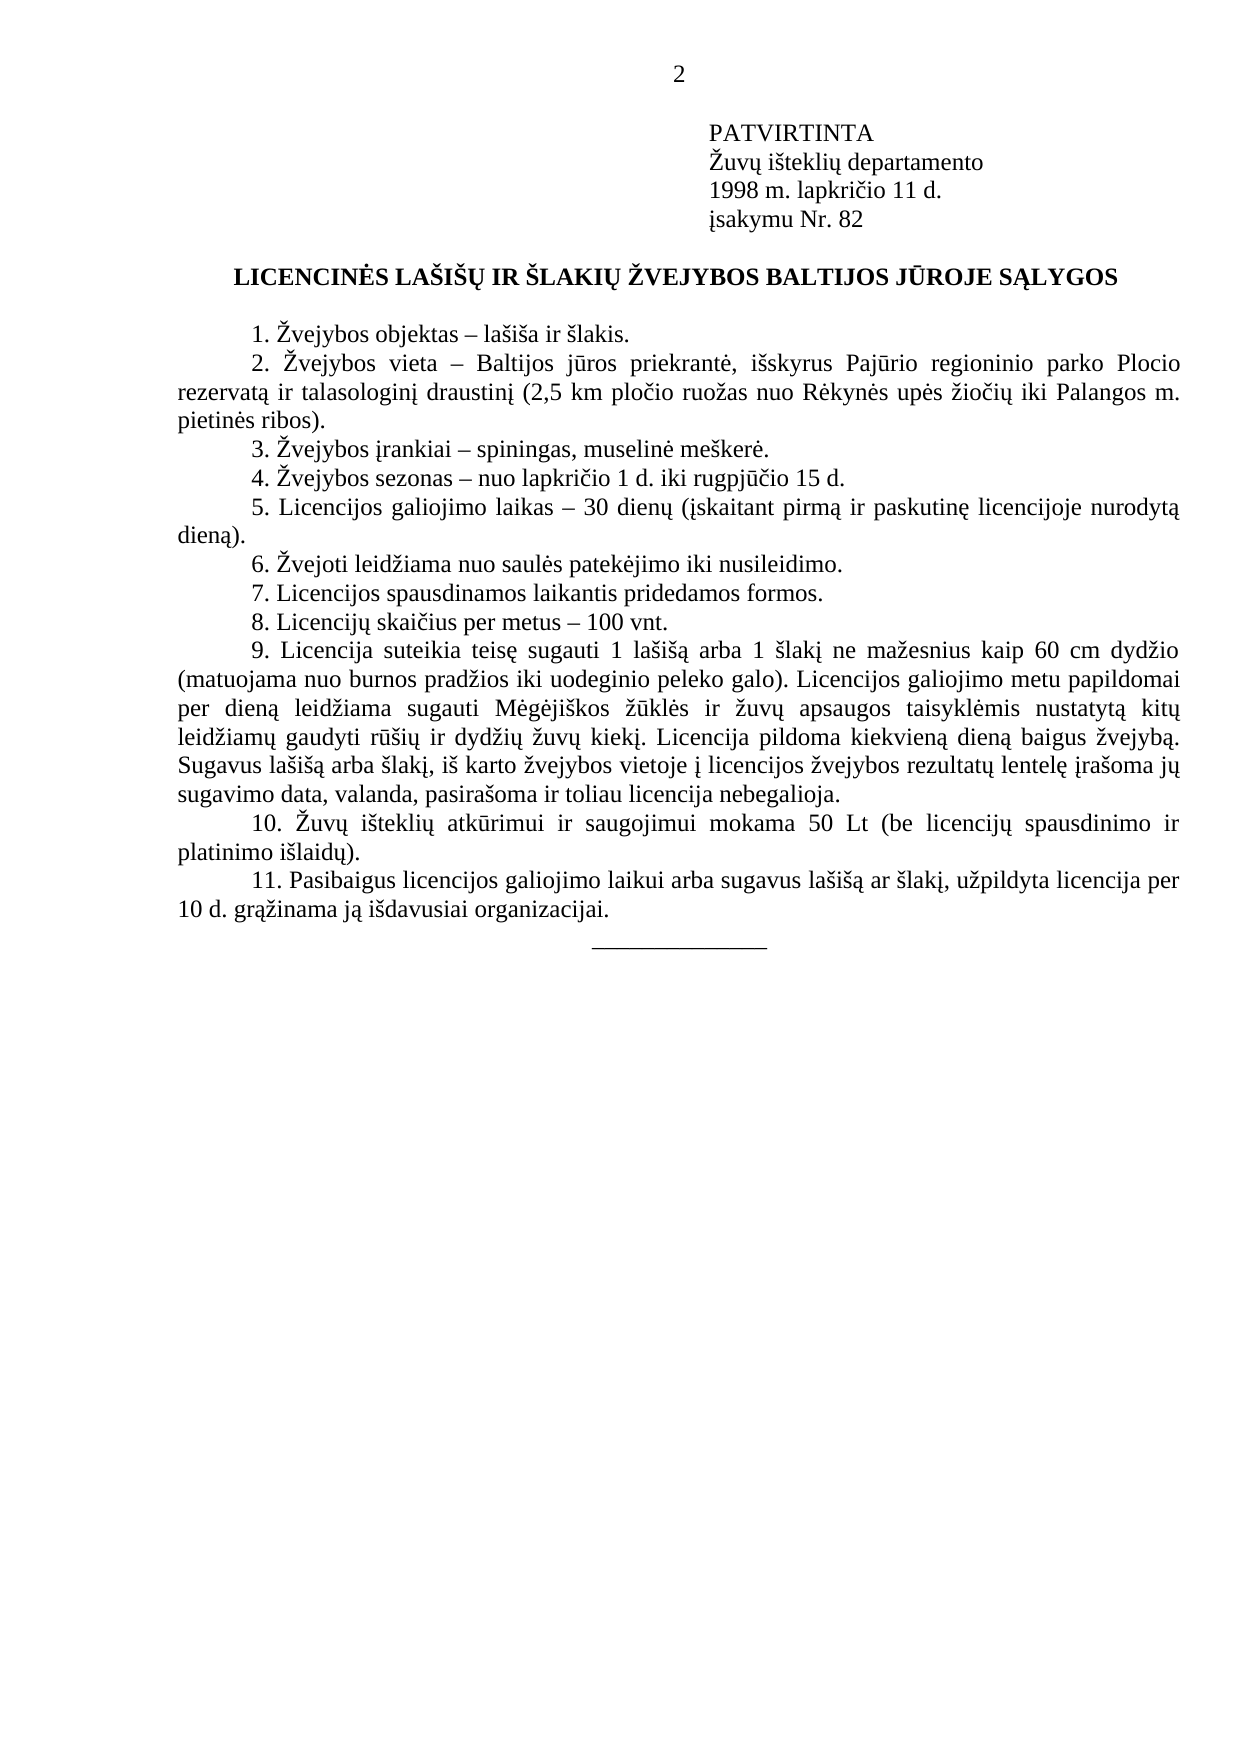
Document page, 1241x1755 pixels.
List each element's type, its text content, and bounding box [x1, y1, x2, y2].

text 9. Licencija suteikia teisę sugauti 1 lašišą arba 1 šlakį ne mažesnius kaip 60 cm dydžio (matuojama nuo burnos pradžios iki uodeginio peleko galo). Licencijos galiojimo metu papildomai per dieną leidžiama sugauti Mėgėjiškos žūklės ir žuvų apsaugos taisyklėmis nustatytą kitų leidžiamų gaudyti rūšių ir dydžių žuvų kiekį. Licencija pildoma kiekvieną dieną baigus žvejybą. Sugavus lašišą arba šlakį, iš karto žvejybos vietoje į licencijos žvejybos rezultatų lentelę įrašoma jų sugavimo data, valanda, pasirašoma ir toliau licencija nebegalioja. [177, 636, 1181, 808]
text ______________ [177, 923, 1181, 952]
text 8. Licencijų skaičius per metus – 100 vnt. [177, 607, 1181, 636]
text 1998 m. lapkričio 11 d. [177, 176, 1181, 204]
text 6. Žvejoti leidžiama nuo saulės patekėjimo iki nusileidimo. [177, 549, 1181, 578]
text 1. Žvejybos objektas – lašiša ir šlakis. [177, 319, 1181, 348]
text 4. Žvejybos sezonas – nuo lapkričio 1 d. iki rugpjūčio 15 d. [177, 463, 1181, 492]
text 3. Žvejybos įrankiai – spiningas, muselinė meškerė. [177, 434, 1181, 463]
text 10. Žuvų išteklių atkūrimui ir saugojimui mokama 50 Lt (be licencijų spausdinimo ir platinimo išlaidų). [177, 808, 1181, 866]
text Licencinės lašišų ir šlakių žvejybos Baltijos jūroje sąlygos [177, 262, 1181, 291]
text 2. Žvejybos vieta – Baltijos jūros priekrantė, išskyrus Pajūrio regioninio parko Plocio rezervatą ir talasologinį draustinį (2,5 km pločio ruožas nuo Rėkynės upės žiočių iki Palangos m. pietinės ribos). [177, 348, 1181, 434]
text 7. Licencijos spausdinamos laikantis pridedamos formos. [177, 578, 1181, 607]
text įsakymu Nr. 82 [177, 204, 1181, 233]
text 11. Pasibaigus licencijos galiojimo laikui arba sugavus lašišą ar šlakį, užpildyta licencija per 10 d. grąžinama ją išdavusiai organizacijai. [177, 866, 1181, 923]
text 5. Licencijos galiojimo laikas – 30 dienų (įskaitant pirmą ir paskutinę licencijoje nurodytą dieną). [177, 492, 1181, 549]
text Žuvų išteklių departamento [177, 147, 1181, 176]
text Patvirtinta [177, 118, 1181, 147]
